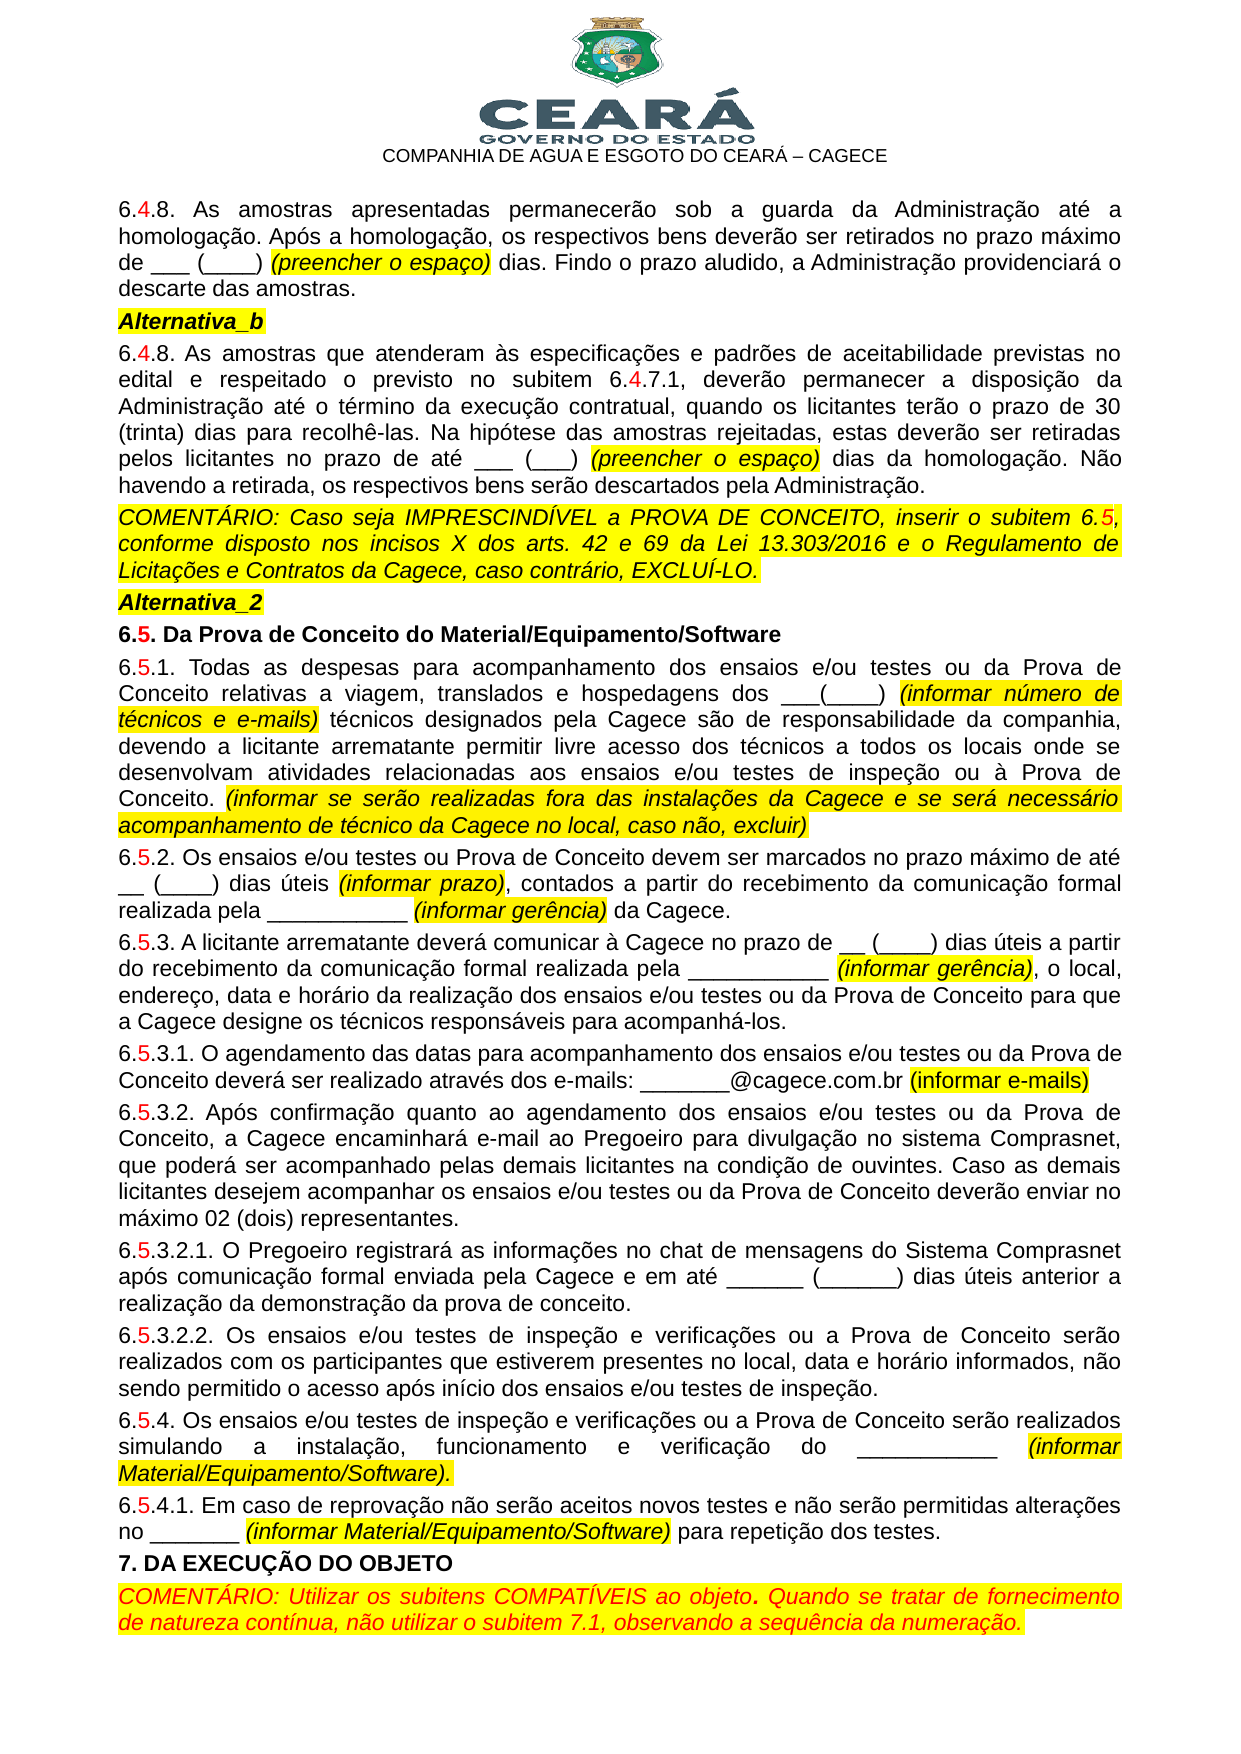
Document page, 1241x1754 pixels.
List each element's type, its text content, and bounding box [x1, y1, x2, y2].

text 6.5. Da Prova de Conceito do Material/Equipamento/Software [118, 621, 1122, 648]
text Alternativa_2 [118, 589, 1122, 615]
text 6.4.8. As amostras apresentadas permanecerão sob a guarda da Administração até a homologação. Após a homologação, os respectivos bens deverão ser retirados no prazo máximo de ___ (____) (preencher o espaço) dias. Findo o prazo aludido, a Administração providenciará o descarte das amostras. [118, 196, 1122, 302]
text COMENTÁRIO: Utilizar os subitens COMPATÍVEIS ao objeto. Quando se tratar de fornecimento de natureza contínua, não utilizar o subitem 7.1, observando a sequência da numeração. [118, 1583, 1122, 1635]
text Alternativa_b [118, 308, 1122, 334]
text 6.5.1. Todas as despesas para acompanhamento dos ensaios e/ou testes ou da Prova de Conceito relativas a viagem, translados e hospedagens dos ___(____) (informar número de técnicos e e-mails) técnicos designados pela Cagece são de responsabilidade da companhia, devendo a licitante arrematante permitir livre acesso dos técnicos a todos os locais onde se desenvolvam atividades relacionadas aos ensaios e/ou testes de inspeção ou à Prova de Conceito. (informar se serão realizadas fora das instalações da Cagece e se será necessário acompanhamento de técnico da Cagece no local, caso não, excluir) [118, 654, 1122, 838]
text 6.5.4.1. Em caso de reprovação não serão aceitos novos testes e não serão permitidas alterações no _______ (informar Material/Equipamento/Software) para repetição dos testes. [118, 1492, 1122, 1544]
picture [453, 12, 782, 148]
text 6.5.3.2.1. O Pregoeiro registrará as informações no chat de mensagens do Sistema Comprasnet após comunicação formal enviada pela Cagece e em até ______ (______) dias úteis anterior a realização da demonstração da prova de conceito. [118, 1237, 1122, 1316]
text 6.4.8. As amostras que atenderam às especificações e padrões de aceitabilidade previstas no edital e respeitado o previsto no subitem 6.4.7.1, deverão permanecer a disposição da Administração até o término da execução contratual, quando os licitantes terão o prazo de 30 (trinta) dias para recolhê-las. Na hipótese das amostras rejeitadas, estas deverão ser retiradas pelos licitantes no prazo de até ___ (___) (preencher o espaço) dias da homologação. Não havendo a retirada, os respectivos bens serão descartados pela Administração. [118, 340, 1122, 498]
text 6.5.2. Os ensaios e/ou testes ou Prova de Conceito devem ser marcados no prazo máximo de até __ (____) dias úteis (informar prazo), contados a partir do recebimento da comunicação formal realizada pela ___________ (informar gerência) da Cagece. [118, 844, 1122, 923]
text 6.5.3.1. O agendamento das datas para acompanhamento dos ensaios e/ou testes ou da Prova de Conceito deverá ser realizado através dos e-mails: _______@cagece.com.br (informar e-mails) [118, 1040, 1122, 1093]
text 6.5.4. Os ensaios e/ou testes de inspeção e verificações ou a Prova de Conceito serão realizados simulando a instalação, funcionamento e verificação do ___________ (informar Material/Equipamento/Software). [118, 1407, 1122, 1486]
text 6.5.3.2.2. Os ensaios e/ou testes de inspeção e verificações ou a Prova de Conceito serão realizados com os participantes que estiverem presentes no local, data e horário informados, não sendo permitido o acesso após início dos ensaios e/ou testes de inspeção. [118, 1322, 1122, 1401]
text 6.5.3. A licitante arrematante deverá comunicar à Cagece no prazo de __ (____) dias úteis a partir do recebimento da comunicação formal realizada pela ___________ (informar gerência), o local, endereço, data e horário da realização dos ensaios e/ou testes ou da Prova de Conceito para que a Cagece designe os técnicos responsáveis para acompanhá-los. [118, 929, 1122, 1034]
text COMENTÁRIO: Caso seja IMPRESCINDÍVEL a PROVA DE CONCEITO, inserir o subitem 6.5, conforme disposto nos incisos X dos arts. 42 e 69 da Lei 13.303/2016 e o Regulamento de Licitações e Contratos da Cagece, caso contrário, EXCLUÍ-LO. [118, 504, 1122, 583]
text 6.5.3.2. Após confirmação quanto ao agendamento dos ensaios e/ou testes ou da Prova de Conceito, a Cagece encaminhará e-mail ao Pregoeiro para divulgação no sistema Comprasnet, que poderá ser acompanhado pelas demais licitantes na condição de ouvintes. Caso as demais licitantes desejem acompanhar os ensaios e/ou testes ou da Prova de Conceito deverão enviar no máximo 02 (dois) representantes. [118, 1099, 1122, 1231]
text 7. DA EXECUÇÃO DO OBJETO [118, 1550, 1122, 1577]
